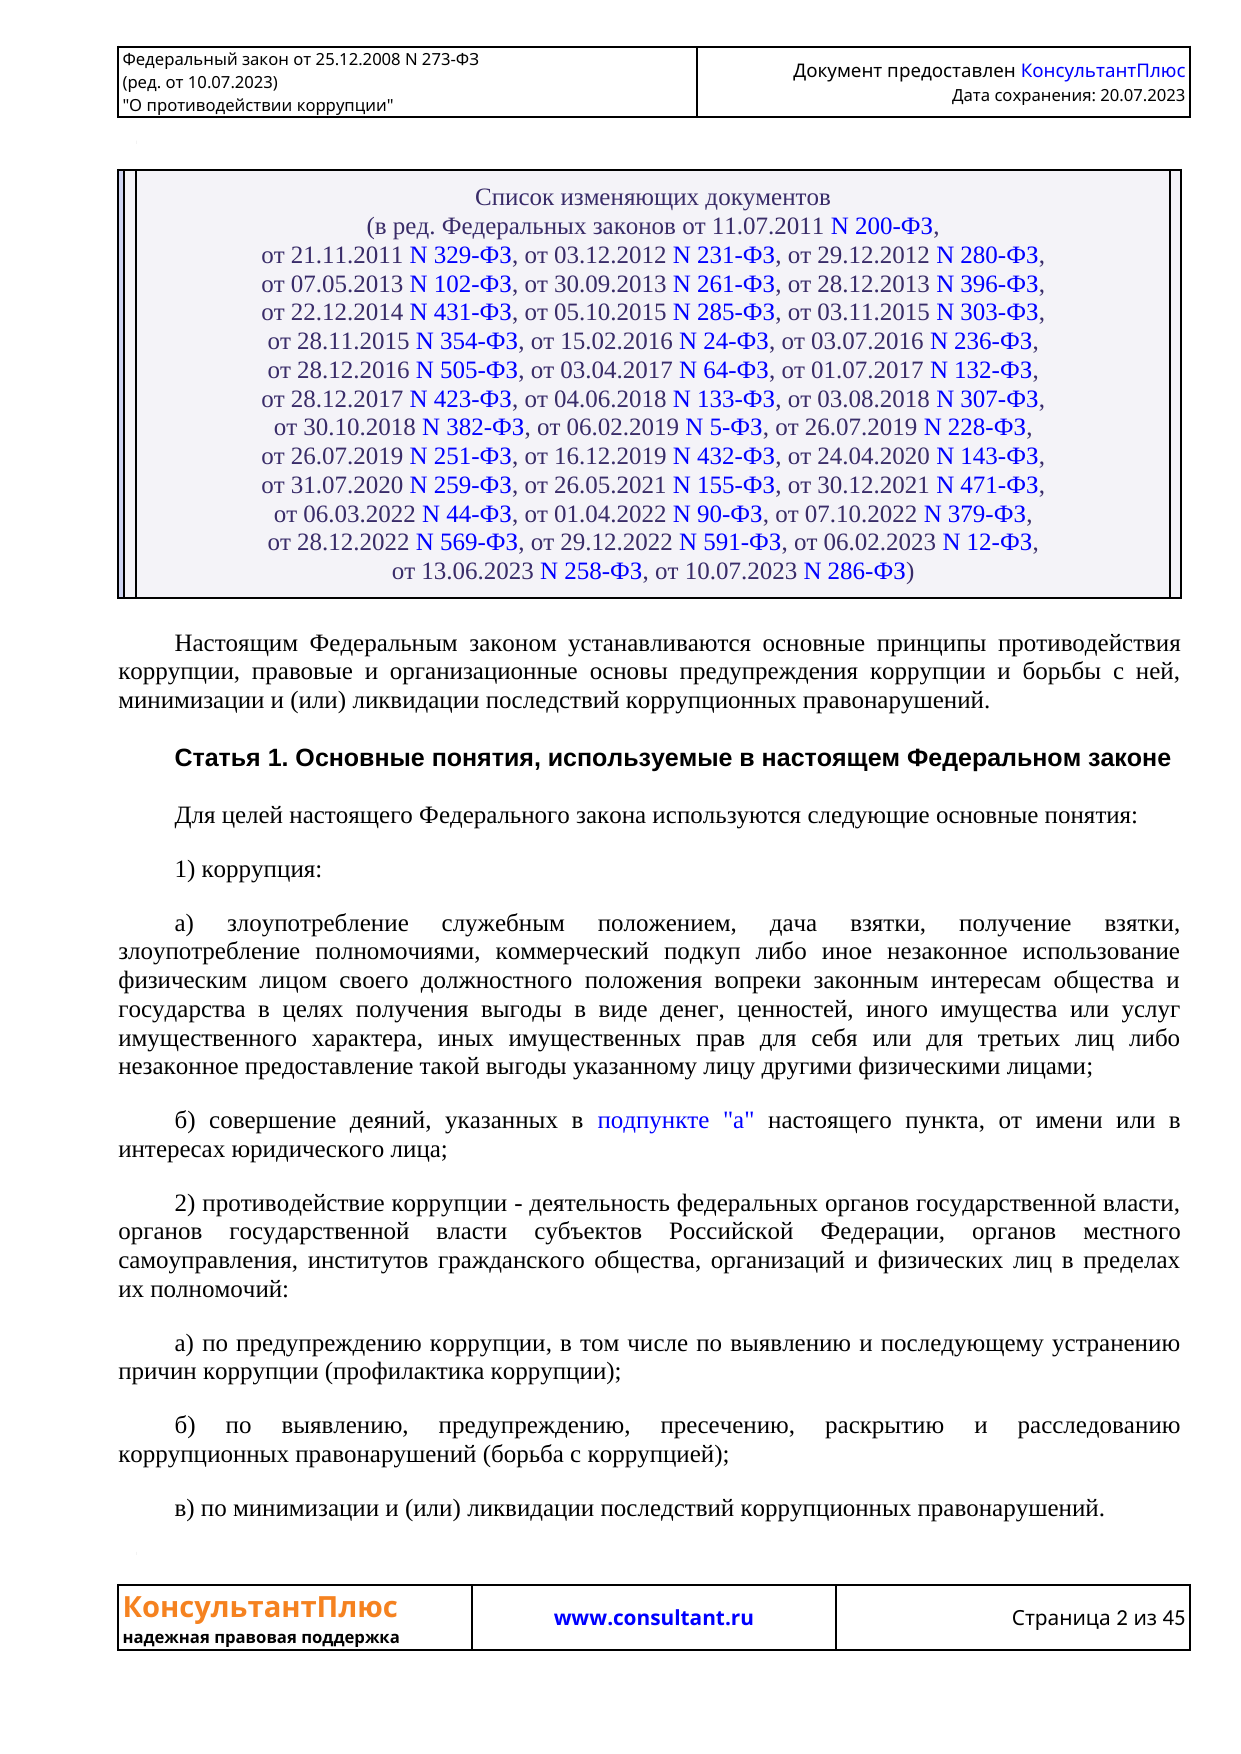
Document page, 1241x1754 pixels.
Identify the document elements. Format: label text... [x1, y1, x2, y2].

text б) по выявлению, предупреждению, пресечению, раскрытию и расследованию коррупционных правонарушений (борьба с коррупцией); [118, 1410, 1181, 1468]
table_header [1171, 171, 1180, 597]
table_header [119, 171, 123, 597]
text 2) противодействие коррупции - деятельность федеральных органов государственной власти, органов государственной власти субъектов Российской Федерации, органов местного самоуправления, институтов гражданского общества, организаций и физических лиц в пределах их полномочий: [118, 1188, 1181, 1303]
text Для целей настоящего Федерального закона используются следующие основные понятия: [118, 800, 1181, 829]
text Статья 1. Основные понятия, используемые в настоящем Федеральном законе [118, 743, 1181, 771]
text б) совершение деяний, указанных в подпункте "а" настоящего пункта, от имени или в интересах юридического лица; [118, 1105, 1181, 1163]
table_header Список изменяющих документов (в ред. Федеральных законов от 11.07.2011 N 200-ФЗ, от 21.11.2011 N 329-ФЗ, от 03.12.2012 N 231-ФЗ, от 29.12.2012 N 280-ФЗ, от 07.05.2013 N 102-ФЗ, от 30.09.2013 N 261-ФЗ, от 28.12.2013 N 396-ФЗ, от 22.12.2014 N 431-ФЗ, от 05.10.2015 N 285-ФЗ, от 03.11.2015 N 303-ФЗ, от 28.11.2015 N 354-ФЗ, от 15.02.2016 N 24-ФЗ, от 03.07.2016 N 236-ФЗ, от 28.12.2016 N 505-ФЗ, от 03.04.2017 N 64-ФЗ, от 01.07.2017 N 132-ФЗ, от 28.12.2017 N 423-ФЗ, от 04.06.2018 N 133-ФЗ, от 03.08.2018 N 307-ФЗ, от 30.10.2018 N 382-ФЗ, от 06.02.2019 N 5-ФЗ, от 26.07.2019 N 228-ФЗ, от 26.07.2019 N 251-ФЗ, от 16.12.2019 N 432-ФЗ, от 24.04.2020 N 143-ФЗ, от 31.07.2020 N 259-ФЗ, от 26.05.2021 N 155-ФЗ, от 30.12.2021 N 471-ФЗ, от 06.03.2022 N 44-ФЗ, от 01.04.2022 N 90-ФЗ, от 07.10.2022 N 379-ФЗ, от 28.12.2022 N 569-ФЗ, от 29.12.2022 N 591-ФЗ, от 06.02.2023 N 12-ФЗ, от 13.06.2023 N 258-ФЗ, от 10.07.2023 N 286-ФЗ) [137, 171, 1169, 597]
table_header [125, 171, 135, 597]
text Настоящим Федеральным законом устанавливаются основные принципы противодействия коррупции, правовые и организационные основы предупреждения коррупции и борьбы с ней, минимизации и (или) ликвидации последствий коррупционных правонарушений. [118, 628, 1181, 714]
text а) по предупреждению коррупции, в том числе по выявлению и последующему устранению причин коррупции (профилактика коррупции); [118, 1328, 1181, 1385]
text в) по минимизации и (или) ликвидации последствий коррупционных правонарушений. [118, 1493, 1181, 1521]
text 1) коррупция: [118, 854, 1181, 883]
text а) злоупотребление служебным положением, дача взятки, получение взятки, злоупотребление полномочиями, коммерческий подкуп либо иное незаконное использование физическим лицом своего должностного положения вопреки законным интересам общества и государства в целях получения выгоды в виде денег, ценностей, иного имущества или услуг имущественного характера, иных имущественных прав для себя или для третьих лиц либо незаконное предоставление такой выгоды указанному лицу другими физическими лицами; [118, 908, 1181, 1080]
